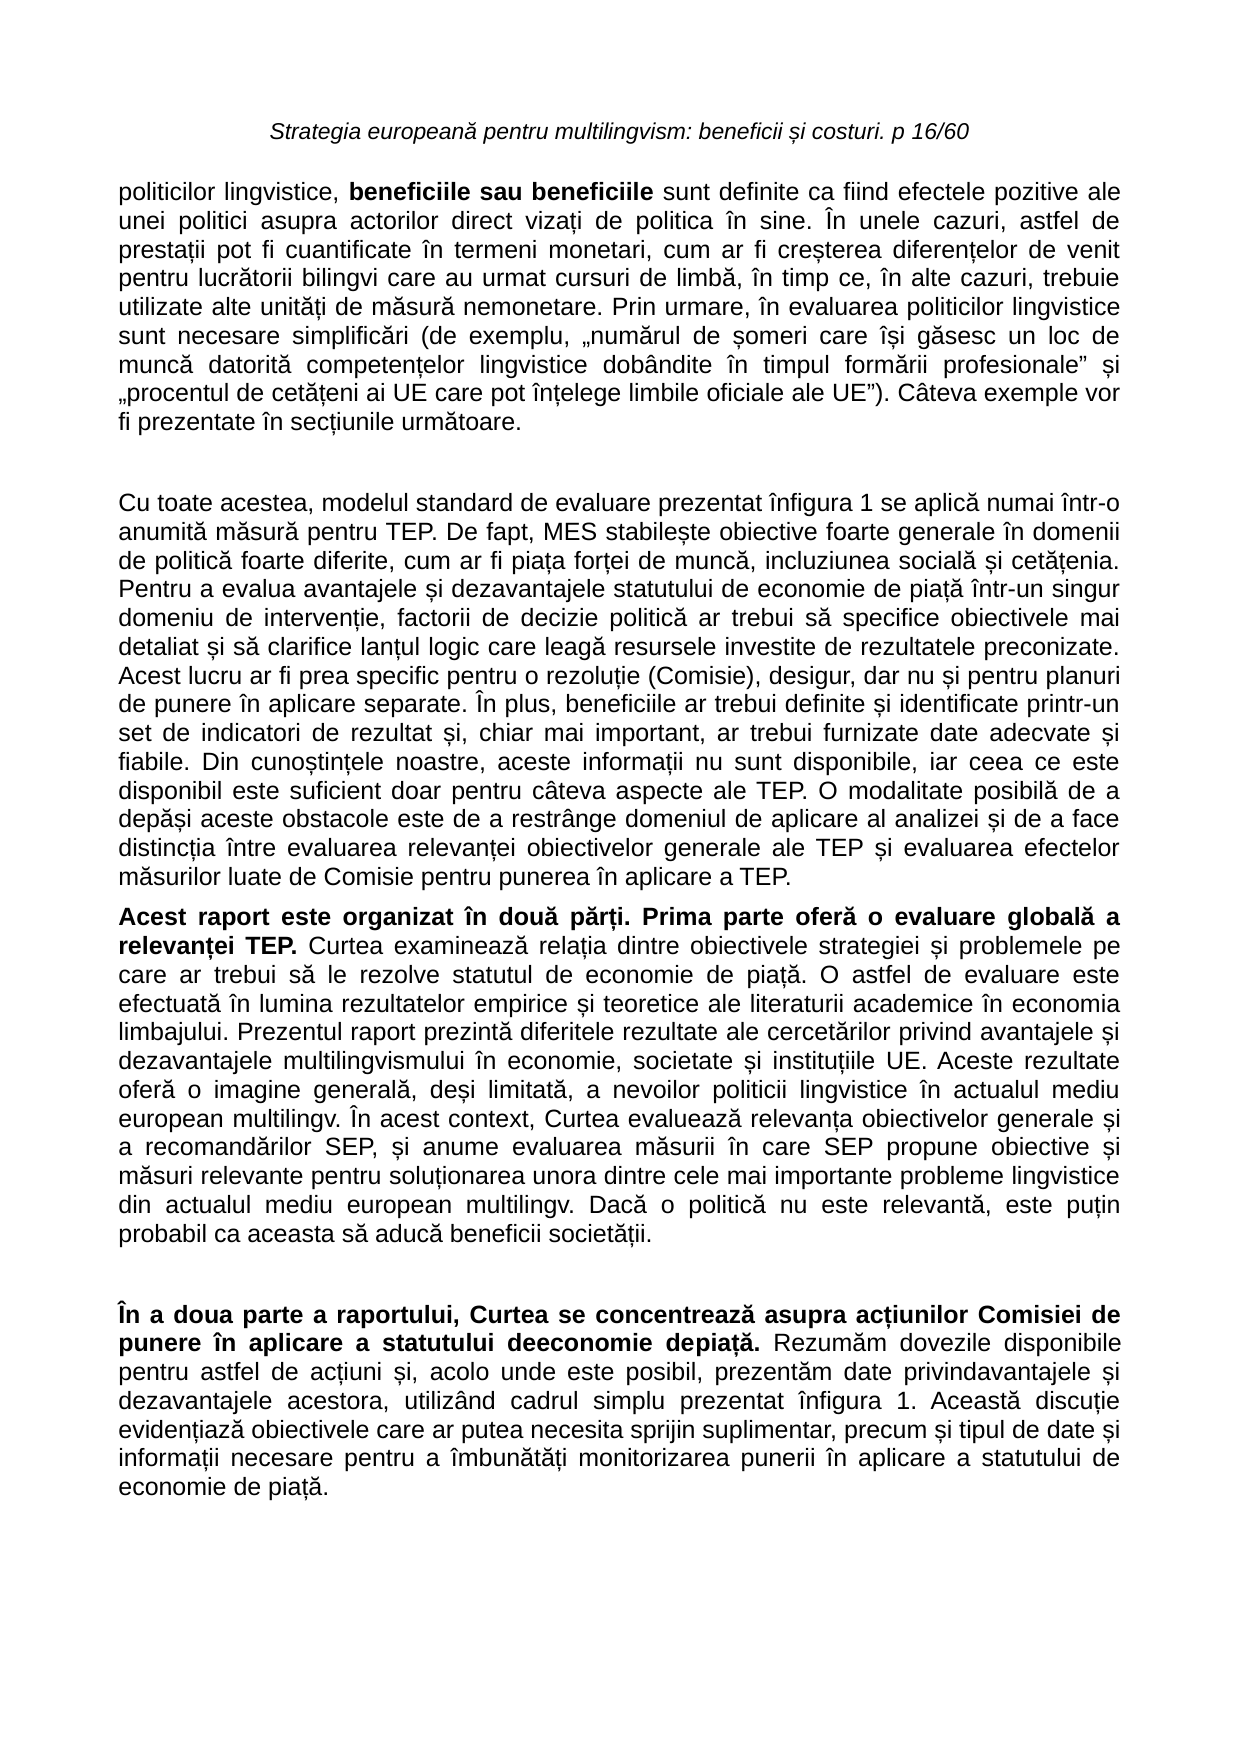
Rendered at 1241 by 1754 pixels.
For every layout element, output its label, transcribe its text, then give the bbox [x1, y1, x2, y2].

text În a doua parte a raportului, Curtea se concentrează asupra acțiunilor Comisiei de punere în aplicare a statutului deeconomie depiață. Rezumăm dovezile disponibile pentru astfel de acțiuni și, acolo unde este posibil, prezentăm date privindavantajele și dezavantajele acestora, utilizând cadrul simplu prezentat înfigura 1. Această discuție evidențiază obiectivele care ar putea necesita sprijin suplimentar, precum și tipul de date și informații necesare pentru a îmbunătăți monitorizarea punerii în aplicare a statutului de economie de piață. [118, 1300, 1122, 1501]
text Acest raport este organizat în două părți. Prima parte oferă o evaluare globală a relevanței TEP. Curtea examinează relația dintre obiectivele strategiei și problemele pe care ar trebui să le rezolve statutul de economie de piață. O astfel de evaluare este efectuată în lumina rezultatelor empirice și teoretice ale literaturii academice în economia limbajului. Prezentul raport prezintă diferitele rezultate ale cercetărilor privind avantajele și dezavantajele multilingvismului în economie, societate și instituțiile UE. Aceste rezultate oferă o imagine generală, deși limitată, a nevoilor politicii lingvistice în actualul mediu european multilingv. În acest context, Curtea evaluează relevanța obiectivelor generale și a recomandărilor SEP, și anume evaluarea măsurii în care SEP propune obiective și măsuri relevante pentru soluționarea unora dintre cele mai importante probleme lingvistice din actualul mediu european multilingv. Dacă o politică nu este relevantă, este puțin probabil ca aceasta să aducă beneficii societății. [118, 902, 1122, 1247]
text politicilor lingvistice, beneficiile sau beneficiile sunt definite ca fiind efectele pozitive ale unei politici asupra actorilor direct vizați de politica în sine. În unele cazuri, astfel de prestații pot fi cuantificate în termeni monetari, cum ar fi creșterea diferențelor de venit pentru lucrătorii bilingvi care au urmat cursuri de limbă, în timp ce, în alte cazuri, trebuie utilizate alte unități de măsură nemonetare. Prin urmare, în evaluarea politicilor lingvistice sunt necesare simplificări (de exemplu, „numărul de șomeri care își găsesc un loc de muncă datorită competențelor lingvistice dobândite în timpul formării profesionale” și „procentul de cetățeni ai UE care pot înțelege limbile oficiale ale UE”). Câteva exemple vor fi prezentate în secțiunile următoare. [118, 177, 1122, 436]
text Cu toate acestea, modelul standard de evaluare prezentat înfigura 1 se aplică numai într-o anumită măsură pentru TEP. De fapt, MES stabilește obiective foarte generale în domenii de politică foarte diferite, cum ar fi piața forței de muncă, incluziunea socială și cetățenia. Pentru a evalua avantajele și dezavantajele statutului de economie de piață într-un singur domeniu de intervenție, factorii de decizie politică ar trebui să specifice obiectivele mai detaliat și să clarifice lanțul logic care leagă resursele investite de rezultatele preconizate. Acest lucru ar fi prea specific pentru o rezoluție (Comisie), desigur, dar nu și pentru planuri de punere în aplicare separate. În plus, beneficiile ar trebui definite și identificate printr-un set de indicatori de rezultat și, chiar mai important, ar trebui furnizate date adecvate și fiabile. Din cunoștințele noastre, aceste informații nu sunt disponibile, iar ceea ce este disponibil este suficient doar pentru câteva aspecte ale TEP. O modalitate posibilă de a depăși aceste obstacole este de a restrânge domeniul de aplicare al analizei și de a face distincția între evaluarea relevanței obiectivelor generale ale TEP și evaluarea efectelor măsurilor luate de Comisie pentru punerea în aplicare a TEP. [118, 488, 1122, 891]
